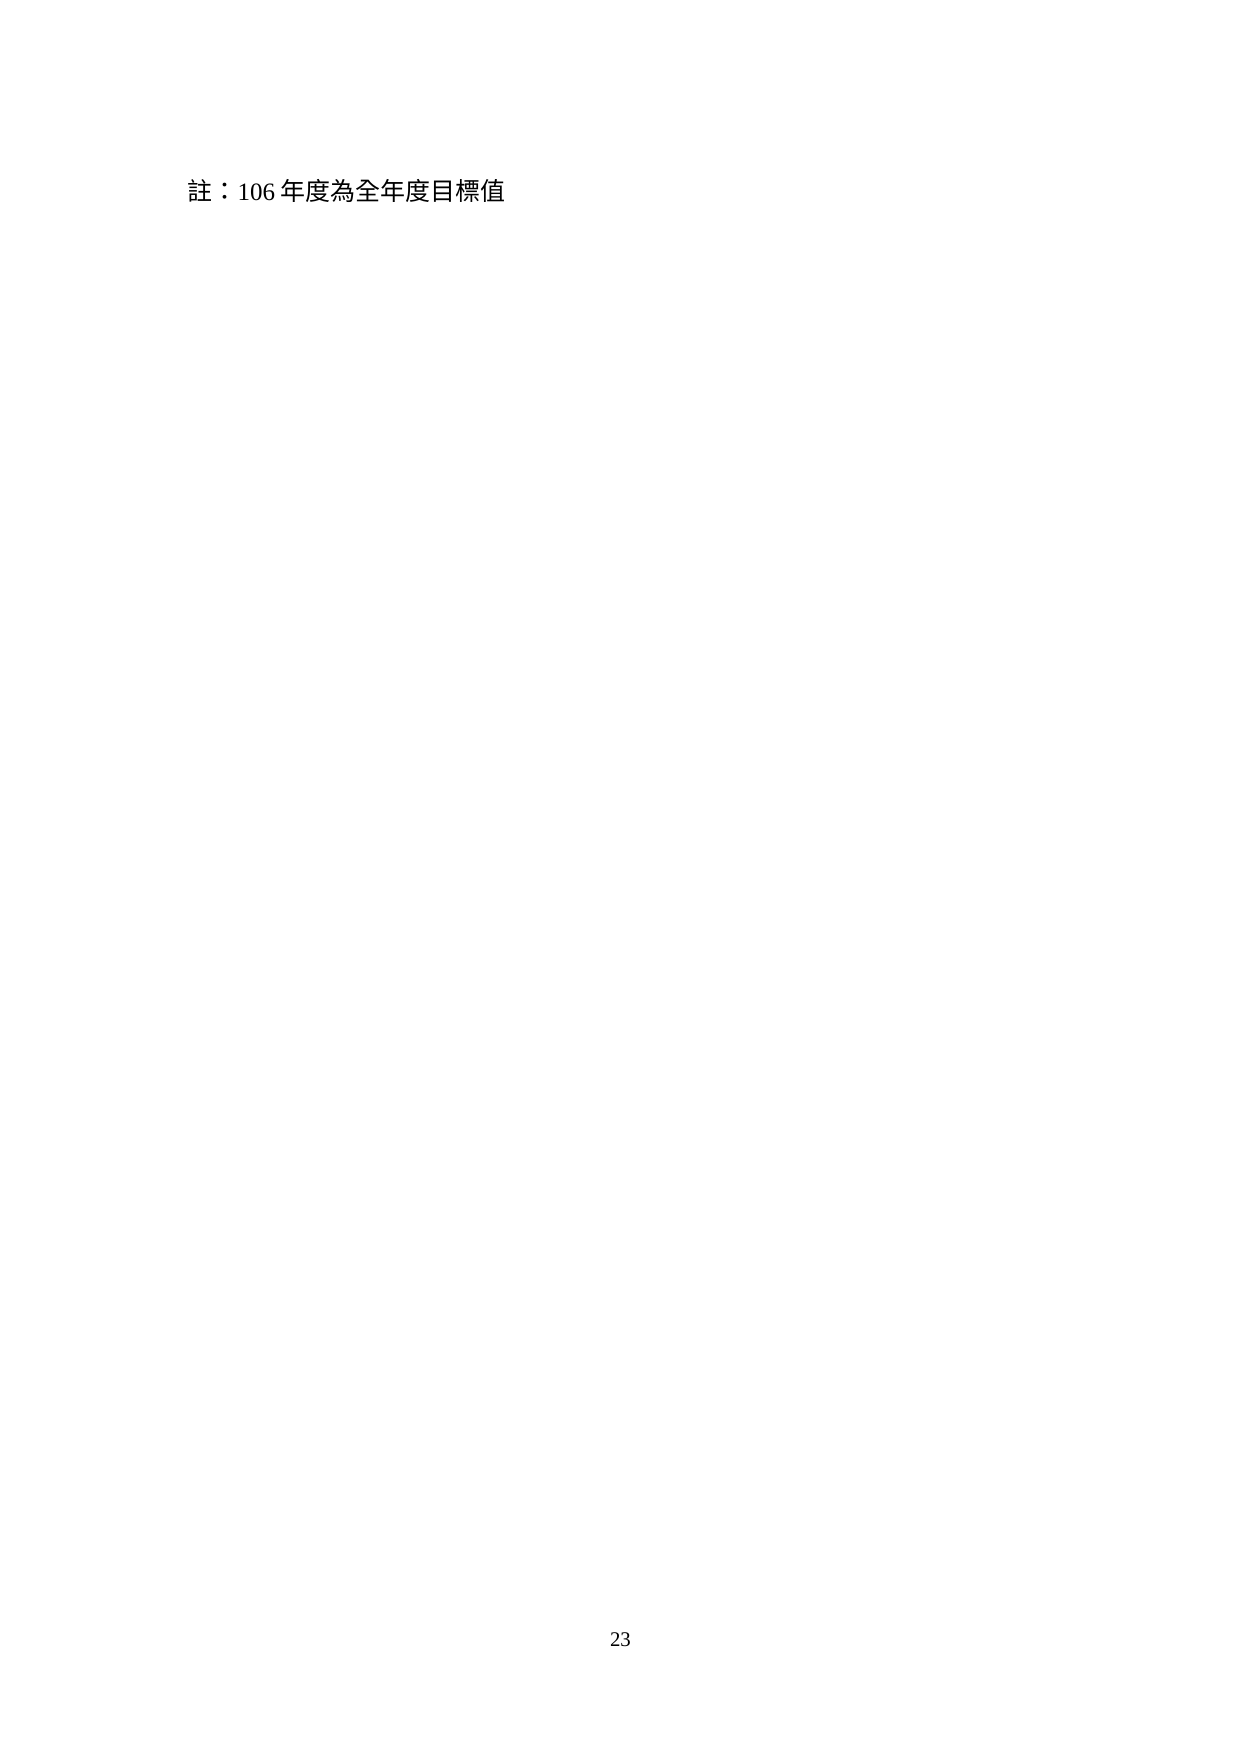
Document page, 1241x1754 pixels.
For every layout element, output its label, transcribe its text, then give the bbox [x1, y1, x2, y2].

text 註：106年度為全年度目標值 [187, 164, 1053, 202]
